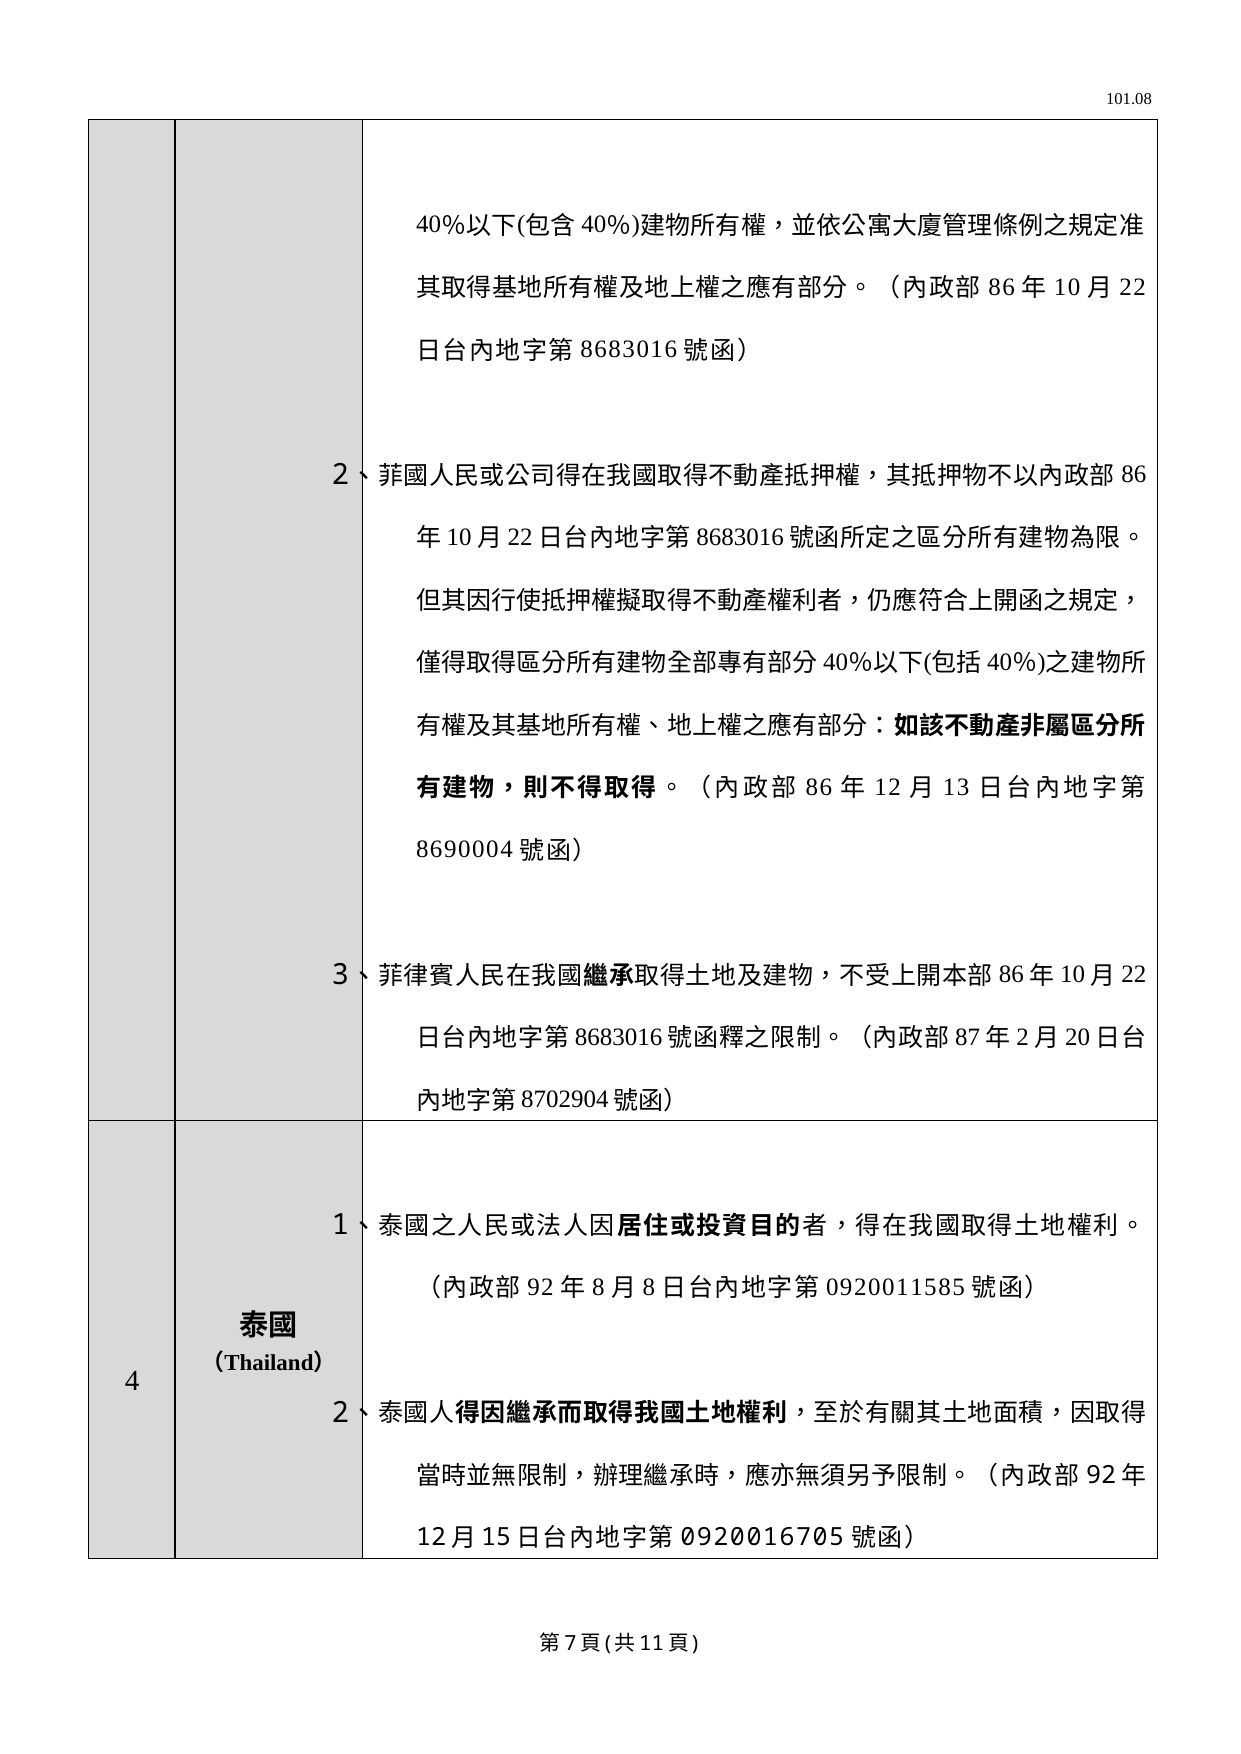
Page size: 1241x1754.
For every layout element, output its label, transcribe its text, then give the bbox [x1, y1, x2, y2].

table_cell 4 [89, 1121, 174, 1558]
table_cell [89, 120, 174, 1120]
table_cell 菲律賓 （Philippines） [176, 120, 362, 1120]
table_cell 泰國 （Thailand） [176, 1121, 362, 1558]
table_cell 准許菲律賓自然人或其公司在我國取得區分所有建物全部專有部分40％以下(包含40％)建物所有權，並依公寓大廈管理條例之規定准其取得基地所有權及地上權之應有部分。（內政部86年10月22日台內地字第8683016號函） 菲國人民或公司得在我國取得不動產抵押權，其抵押物不以內政部86年10月22日台內地字第8683016號函所定之區分所有建物為限。但其因行使抵押權擬取得不動產權利者，仍應符合上開函之規定，僅得取得區分所有建物全部專有部分40％以下(包括40％)之建物所有權及其基地所有權、地上權之應有部分：如該不動產非屬區分所有建物，則不得取得。（內政部86年12月13日台內地字第8690004號函） 菲律賓人民在我國繼承取得土地及建物，不受上開本部86年10月22日台內地字第8683016號函釋之限制。（內政部87年2月20日台內地字第8702904號函） [363, 120, 1157, 1120]
table_cell 泰國之人民或法人因居住或投資目的者，得在我國取得土地權利。（內政部92年8月8日台內地字第0920011585號函） 泰國人得因繼承而取得我國土地權利，至於有關其土地面積，因取得當時並無限制，辦理繼承時，應亦無須另予限制。（內政部92年12月15日台內地字第0920016705號函） [363, 1121, 1157, 1558]
